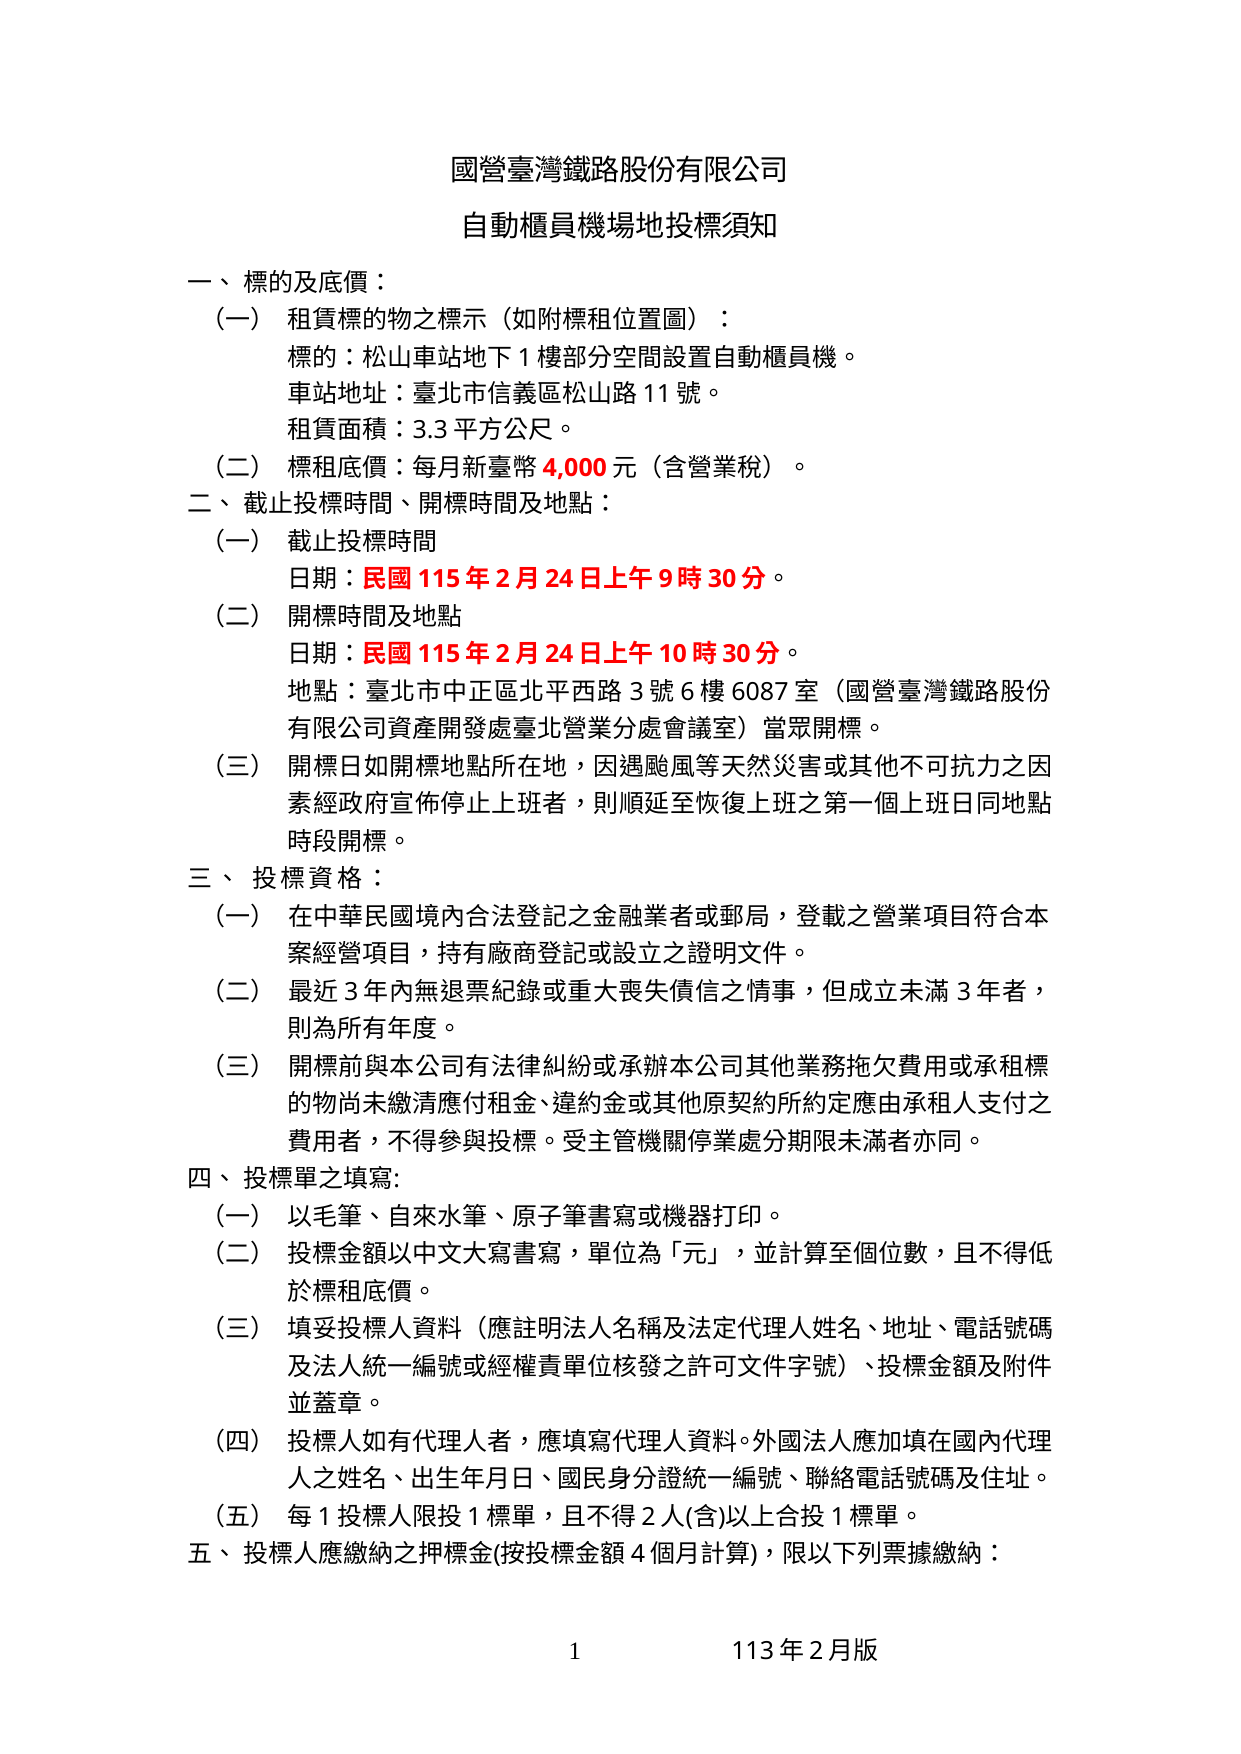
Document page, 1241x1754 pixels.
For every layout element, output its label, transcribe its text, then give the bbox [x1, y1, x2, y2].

list 投標人應繳納之押標金(按投標金額4個月計算)，限以下列票據繳納： [187, 1532, 1053, 1570]
text 標的：松山車站地下1樓部分空間設置自動櫃員機。 [287, 336, 1053, 374]
list 投標單之填寫: [187, 1157, 1053, 1195]
text 租賃面積：3.3平方公尺。 [287, 410, 1053, 446]
text 日期：民國115年2月24日上午9時30分。 [287, 557, 1053, 595]
list 投標金額以中文大寫書寫，單位為「元」，並計算至個位數，且不得低於標租底價。 [200, 1232, 1053, 1307]
list 投標人如有代理人者，應填寫代理人資料。外國法人應加填在國內代理人之姓名、出生年月日、國民身分證統一編號、聯絡電話號碼及住址。 [200, 1420, 1053, 1495]
text 地點：臺北市中正區北平西路3號6樓6087室（國營臺灣鐵路股份有限公司資產開發處臺北營業分處會議室）當眾開標。 [287, 670, 1053, 745]
list 投標資格： [187, 857, 1053, 895]
list 每1投標人限投1標單，且不得2人(含)以上合投1標單。 [200, 1495, 1053, 1532]
list 開標時間及地點 [200, 595, 1053, 632]
list 開標日如開標地點所在地，因遇颱風等天然災害或其他不可抗力之因素經政府宣佈停止上班者，則順延至恢復上班之第一個上班日同地點時段開標。 [200, 745, 1053, 857]
text 日期：民國115年2月24日上午10時30分。 [287, 632, 1053, 670]
text 自動櫃員機場地投標須知 [187, 206, 1053, 244]
list 標租底價：每月新臺幣4,000元（含營業稅）。 [200, 446, 1053, 484]
list 租賃標的物之標示（如附標租位置圖）： [200, 299, 1053, 336]
text 國營臺灣鐵路股份有限公司 [187, 150, 1053, 187]
list 在中華民國境內合法登記之金融業者或郵局，登載之營業項目符合本案經營項目，持有廠商登記或設立之證明文件。 [200, 895, 1053, 970]
list 標的及底價： [187, 262, 1053, 299]
list 最近3年內無退票紀錄或重大喪失債信之情事，但成立未滿3年者，則為所有年度。 [200, 970, 1053, 1045]
list 開標前與本公司有法律糾紛或承辦本公司其他業務拖欠費用或承租標的物尚未繳清應付租金、違約金或其他原契約所約定應由承租人支付之費用者，不得參與投標。受主管機關停業處分期限未滿者亦同。 [200, 1045, 1053, 1157]
list 填妥投標人資料（應註明法人名稱及法定代理人姓名、地址、電話號碼及法人統一編號或經權責單位核發之許可文件字號）、投標金額及附件，並蓋章。 [200, 1307, 1053, 1420]
text 車站地址：臺北市信義區松山路11號。 [287, 374, 1053, 410]
list 截止投標時間 [200, 520, 1053, 557]
list 截止投標時間、開標時間及地點： [187, 484, 1053, 520]
list 以毛筆、自來水筆、原子筆書寫或機器打印。 [200, 1195, 1053, 1232]
